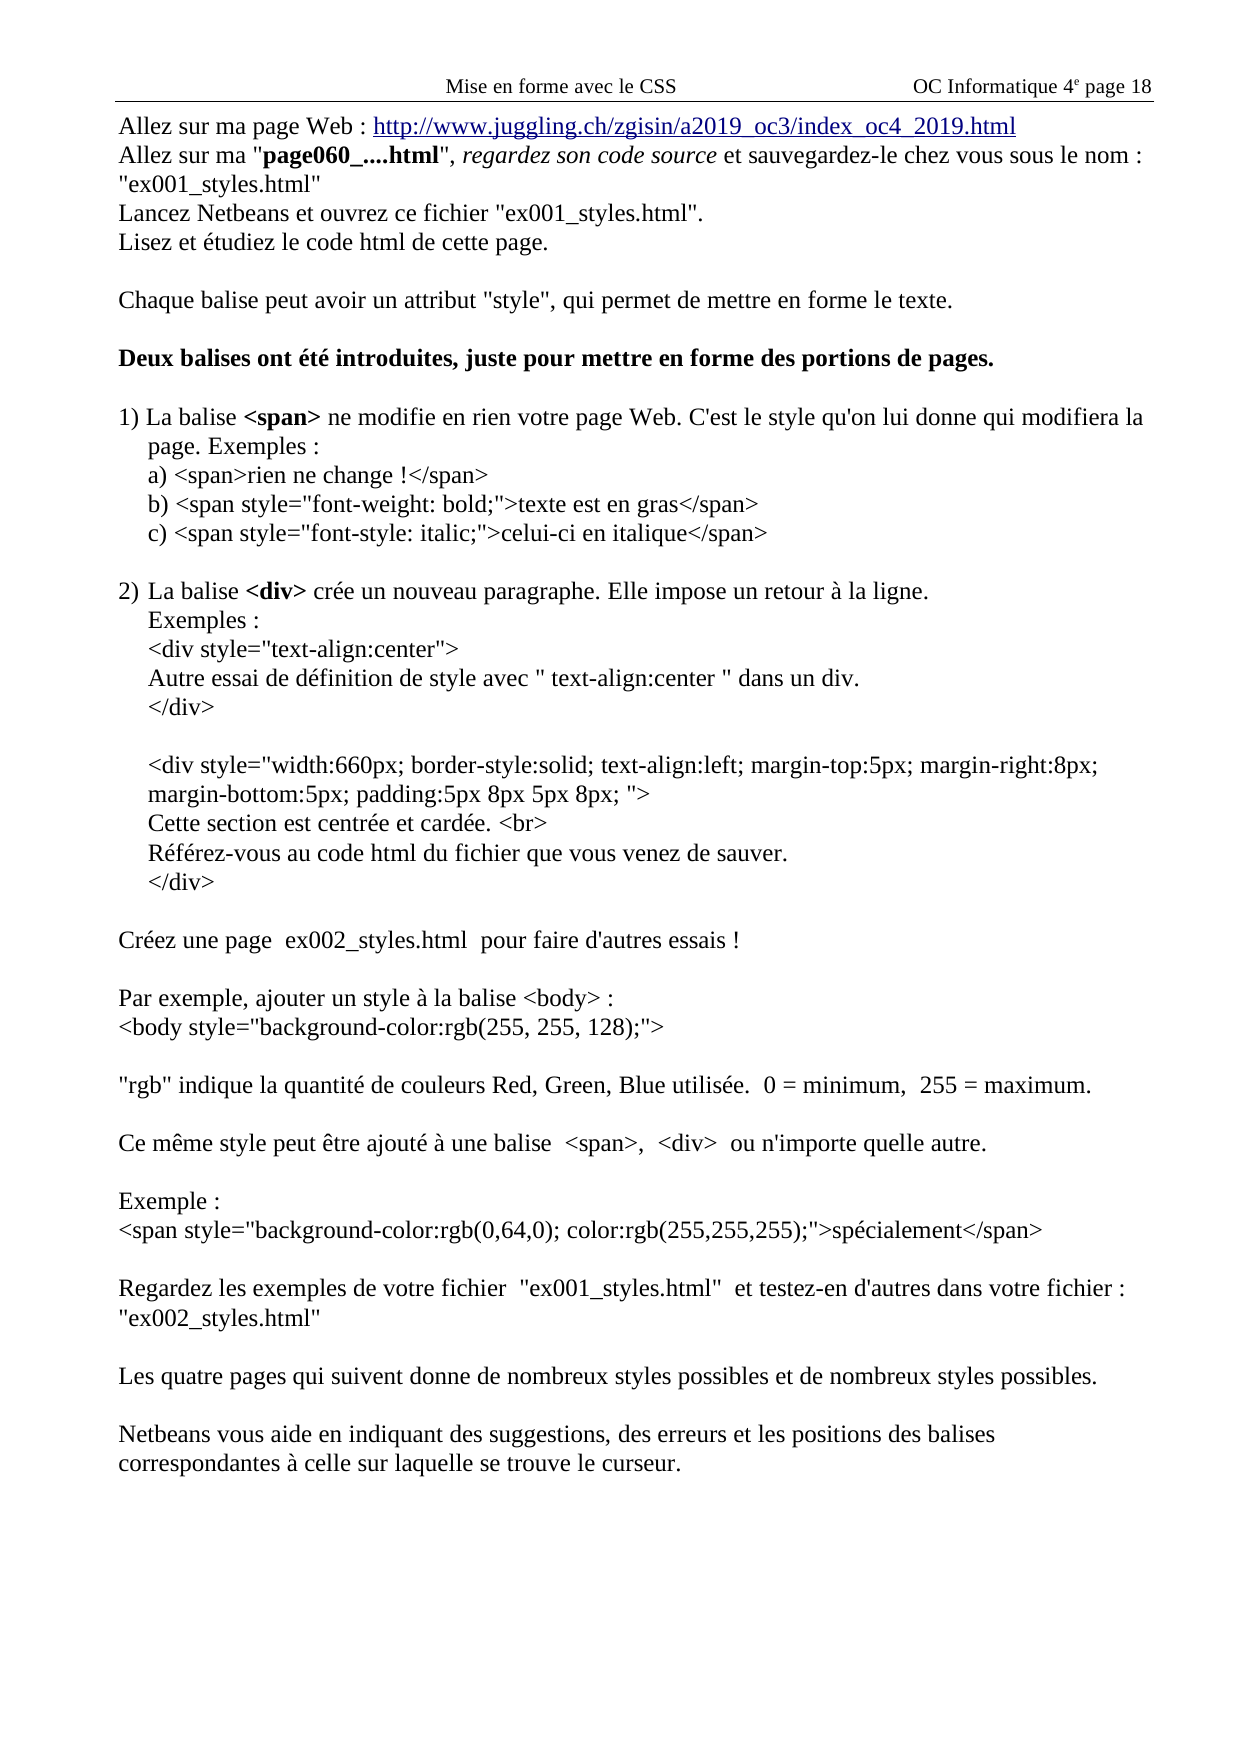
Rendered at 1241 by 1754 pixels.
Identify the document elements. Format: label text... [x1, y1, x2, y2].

text Créez une page ex002_styles.html pour faire d'autres essais ! [118, 924, 1152, 954]
text Chaque balise peut avoir un attribut "style", qui permet de mettre en forme le texte. [118, 285, 1152, 314]
text 1) La balise <span> ne modifie en rien votre page Web. C'est le style qu'on lui donne qui modifiera la page. Exemples : [118, 401, 1152, 459]
text Les quatre pages qui suivent donne de nombreux styles possibles et de nombreux styles possibles. [118, 1361, 1152, 1389]
text Lancez Netbeans et ouvrez ce fichier "ex001_styles.html". [118, 198, 1152, 227]
text Deux balises ont été introduites, juste pour mettre en forme des portions de pages. [118, 343, 1152, 372]
text "rgb" indique la quantité de couleurs Red, Green, Blue utilisée. 0 = minimum, 255 = maximum. [118, 1070, 1152, 1099]
text Référez-vous au code html du fichier que vous venez de sauver. [118, 837, 1152, 866]
text <span style="background-color:rgb(0,64,0); color:rgb(255,255,255);">spécialement</span> [118, 1215, 1152, 1244]
text b) <span style="font-weight: bold;">texte est en gras</span> [118, 489, 1152, 518]
text Exemples : [118, 605, 1152, 634]
text <div style="text-align:center"> [118, 634, 1152, 663]
text 2) La balise <div> crée un nouveau paragraphe. Elle impose un retour à la ligne. [118, 576, 1152, 605]
text a) <span>rien ne change !</span> [118, 459, 1152, 489]
text Cette section est centrée et cardée. <br> [118, 808, 1152, 837]
text Par exemple, ajouter un style à la balise <body> : [118, 983, 1152, 1012]
text c) <span style="font-style: italic;">celui-ci en italique</span> [118, 518, 1152, 547]
text <body style="background-color:rgb(255, 255, 128);"> [118, 1012, 1152, 1041]
text Allez sur ma "page060_....html", regardez son code source et sauvegardez-le chez vous sous le nom : "ex001_styles.html" [118, 140, 1152, 198]
text Regardez les exemples de votre fichier "ex001_styles.html" et testez-en d'autres dans votre fichier : "ex002_styles.html" [118, 1273, 1152, 1331]
text Ce même style peut être ajouté à une balise <span>, <div> ou n'importe quelle autre. [118, 1128, 1152, 1157]
text Lisez et étudiez le code html de cette page. [118, 227, 1152, 256]
text Netbeans vous aide en indiquant des suggestions, des erreurs et les positions des balises correspondantes à celle sur laquelle se trouve le curseur. [118, 1419, 1152, 1477]
text Exemple : [118, 1186, 1152, 1215]
text Allez sur ma page Web : http://www.juggling.ch/zgisin/a2019_oc3/index_oc4_2019.html [118, 111, 1152, 140]
text </div> [118, 866, 1152, 896]
text Autre essai de définition de style avec " text-align:center " dans un div. </div> [118, 663, 1152, 721]
text <div style="width:660px; border-style:solid; text-align:left; margin-top:5px; margin-right:8px; margin-bottom:5px; padding:5px 8px 5px 8px; "> [118, 750, 1152, 808]
